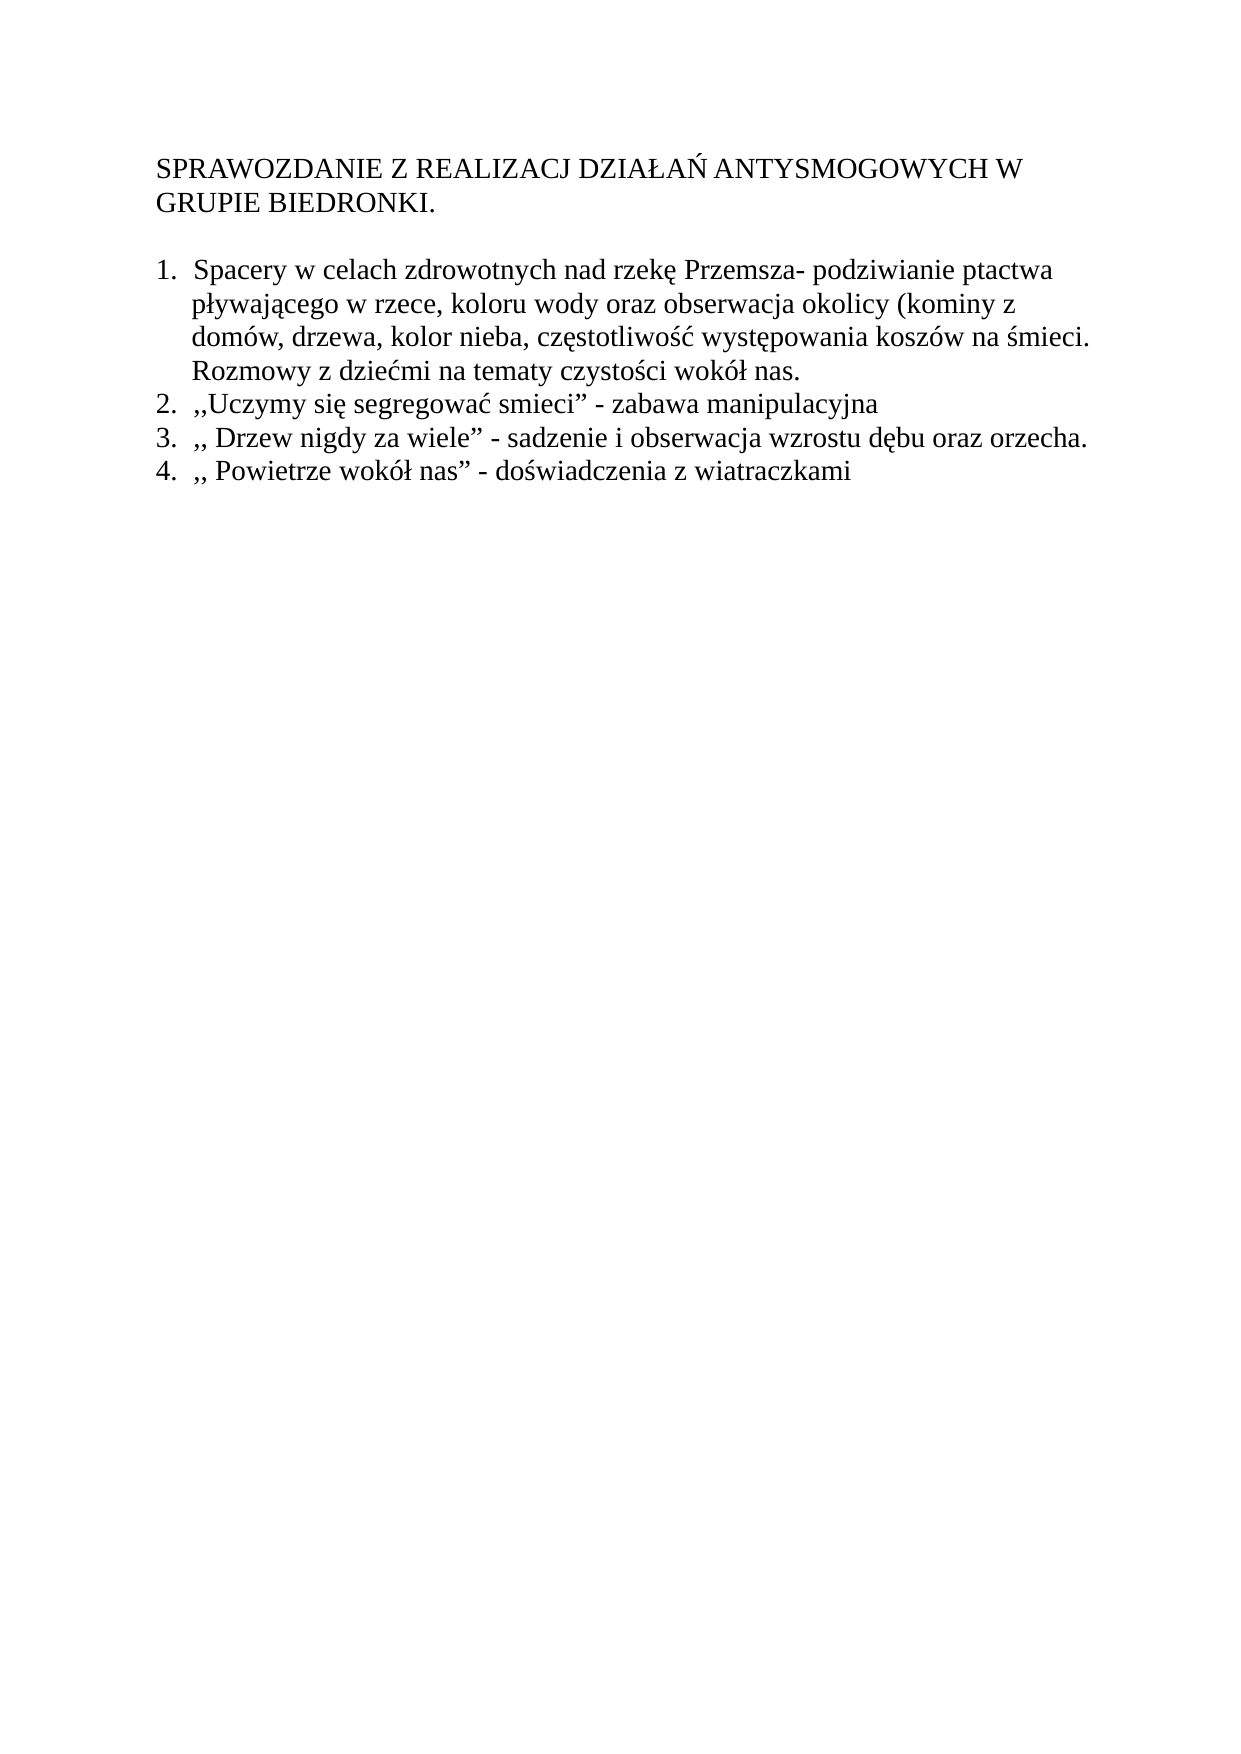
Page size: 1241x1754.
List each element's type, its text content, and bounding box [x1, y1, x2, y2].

list pływającego w rzece, koloru wody oraz obserwacja okolicy (kominy z [148, 286, 1122, 319]
list ,, Drzew nigdy za wiele” - sadzenie i obserwacja wzrostu dębu oraz orzecha. [148, 420, 1122, 453]
list domów, drzewa, kolor nieba, częstotliwość występowania koszów na śmieci. [148, 319, 1122, 353]
list ,,Uczymy się segregować smieci” - zabawa manipulacyjna [148, 386, 1122, 420]
text GRUPIE BIEDRONKI. [148, 185, 1122, 219]
list Spacery w celach zdrowotnych nad rzekę Przemsza- podziwianie ptactwa [148, 252, 1122, 286]
text SPRAWOZDANIE Z REALIZACJ DZIAŁAŃ ANTYSMOGOWYCH W [148, 152, 1122, 185]
list Rozmowy z dziećmi na tematy czystości wokół nas. [148, 353, 1122, 386]
list ,, Powietrze wokół nas” - doświadczenia z wiatraczkami [156, 453, 1122, 487]
